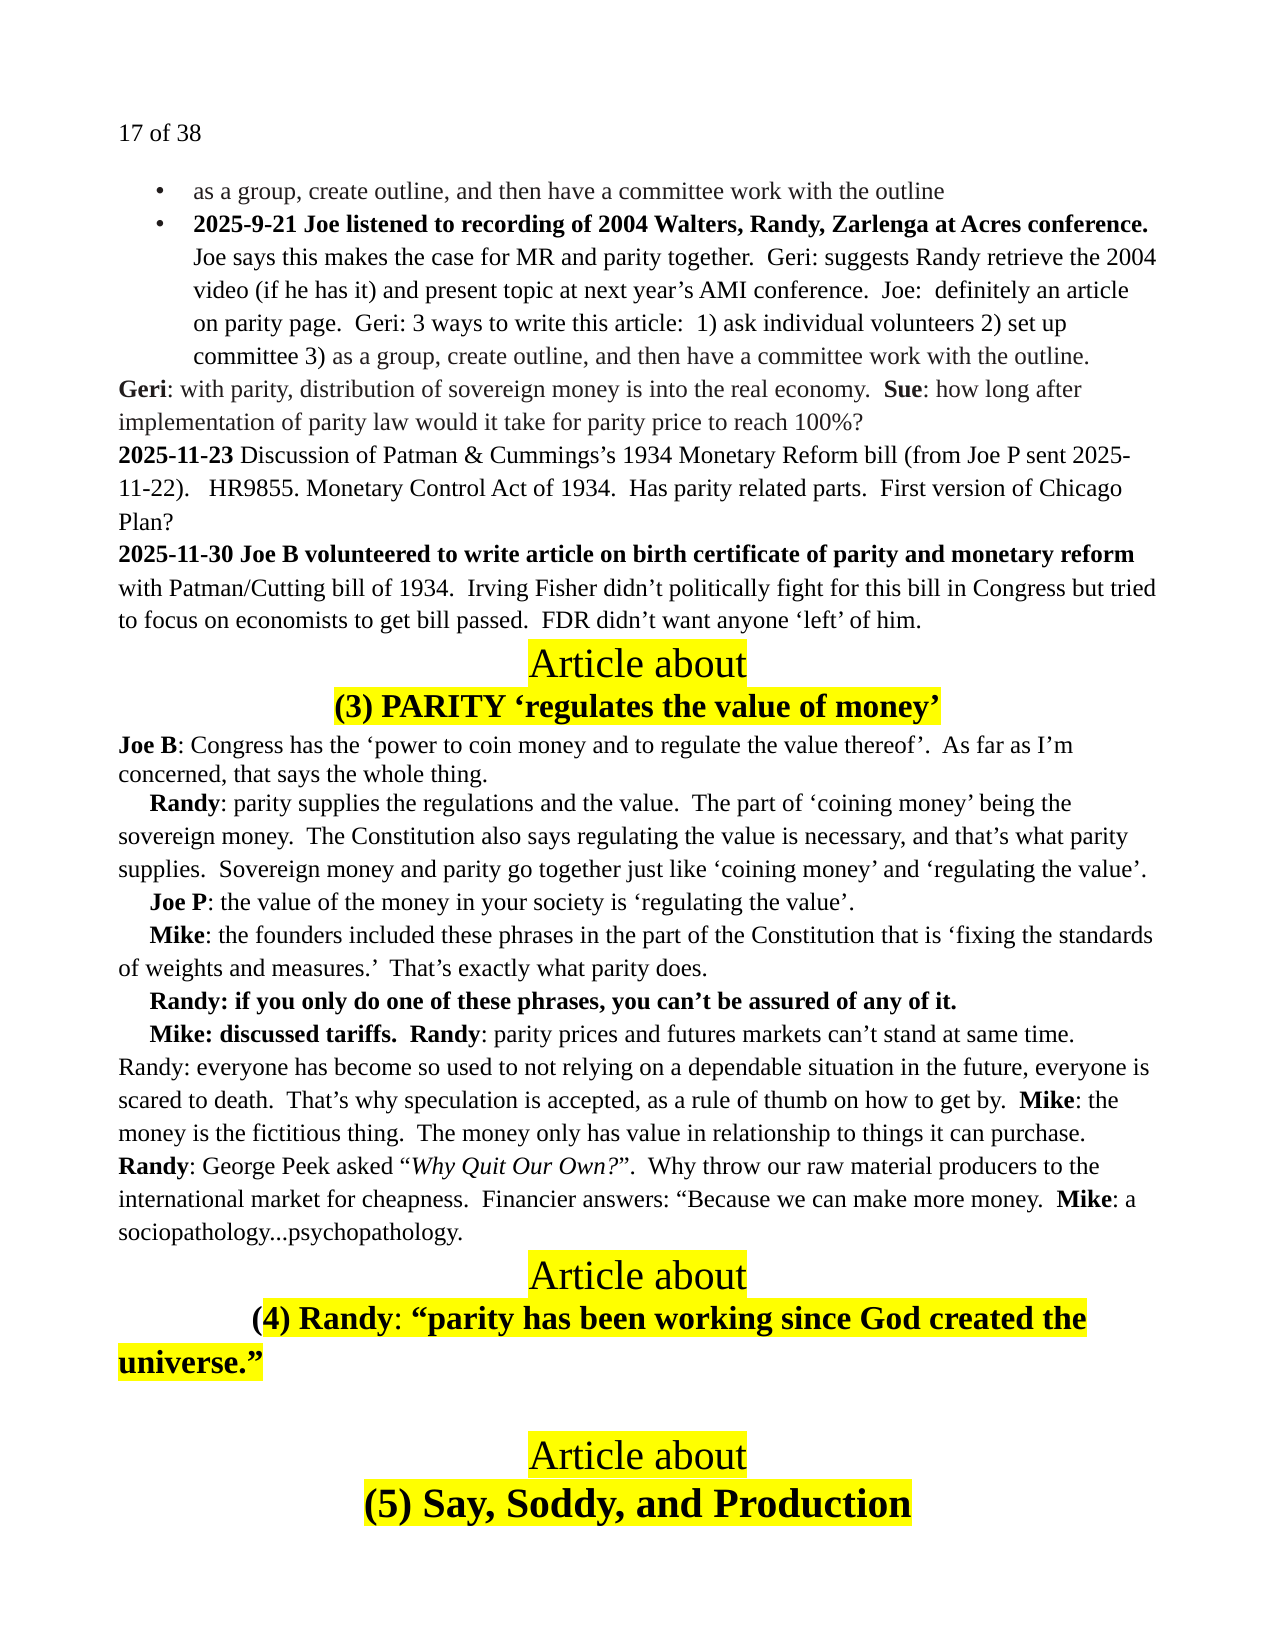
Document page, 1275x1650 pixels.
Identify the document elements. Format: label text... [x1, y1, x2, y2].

list as a group, create outline, and then have a committee work with the outline [156, 176, 1157, 205]
text Geri: with parity, distribution of sovereign money is into the real economy. Sue: how long after implementation of parity law would it take for parity price to reach 100%? [118, 374, 1157, 436]
list 2025-9-21 Joe listened to recording of 2004 Walters, Randy, Zarlenga at Acres conference. Joe says this makes the case for MR and parity together. Geri: suggests Randy retrieve the 2004 video (if he has it) and present topic at next year’s AMI conference. Joe: definitely an article on parity page. Geri: 3 ways to write this article: 1) ask individual volunteers 2) set up committee 3) as a group, create outline, and then have a committee work with the outline. [156, 209, 1157, 370]
text Joe B: Congress has the ‘power to coin money and to regulate the value thereof’. As far as I’m concerned, that says the whole thing. [118, 731, 1157, 788]
text 2025-11-30 Joe B volunteered to write article on birth certificate of parity and monetary reform with Patman/Cutting bill of 1934. Irving Fisher didn’t politically fight for this bill in Congress but tried to focus on economists to get bill passed. FDR didn’t want anyone ‘left’ of him. [118, 539, 1157, 634]
text Article about [118, 1431, 1157, 1478]
text Mike: the founders included these phrases in the part of the Constitution that is ‘fixing the standards of weights and measures.’ That’s exactly what parity does. [118, 920, 1157, 982]
text Joe P: the value of the money in your society is ‘regulating the value’. [118, 887, 1157, 916]
text (5) Say, Soddy, and Production [118, 1478, 1157, 1526]
text (4) Randy: “parity has been working since God created the universe.” [118, 1298, 1157, 1381]
text Article about [118, 1250, 1157, 1298]
text 2025-11-23 Discussion of Patman & Cummings’s 1934 Monetary Reform bill (from Joe P sent 2025-11-22). HR9855. Monetary Control Act of 1934. Has parity related parts. First version of Chicago Plan? [118, 441, 1157, 535]
text Randy: parity supplies the regulations and the value. The part of ‘coining money’ being the sovereign money. The Constitution also says regulating the value is necessary, and that’s what parity supplies. Sovereign money and parity go together just like ‘coining money’ and ‘regulating the value’. [118, 788, 1157, 883]
text (3) PARITY ‘regulates the value of money’ [118, 687, 1157, 725]
text Article about [118, 639, 1157, 687]
text Mike: discussed tariffs. Randy: parity prices and futures markets can’t stand at same time. Randy: everyone has become so used to not relying on a dependable situation in the future, everyone is scared to death. That’s why speculation is accepted, as a rule of thumb on how to get by. Mike: the money is the fictitious thing. The money only has value in relationship to things it can purchase. Randy: George Peek asked “Why Quit Our Own?”. Why throw our raw material producers to the international market for cheapness. Financier answers: “Because we can make more money. Mike: a sociopathology...psychopathology. [118, 1019, 1157, 1246]
text Randy: if you only do one of these phrases, you can’t be assured of any of it. [118, 986, 1157, 1015]
